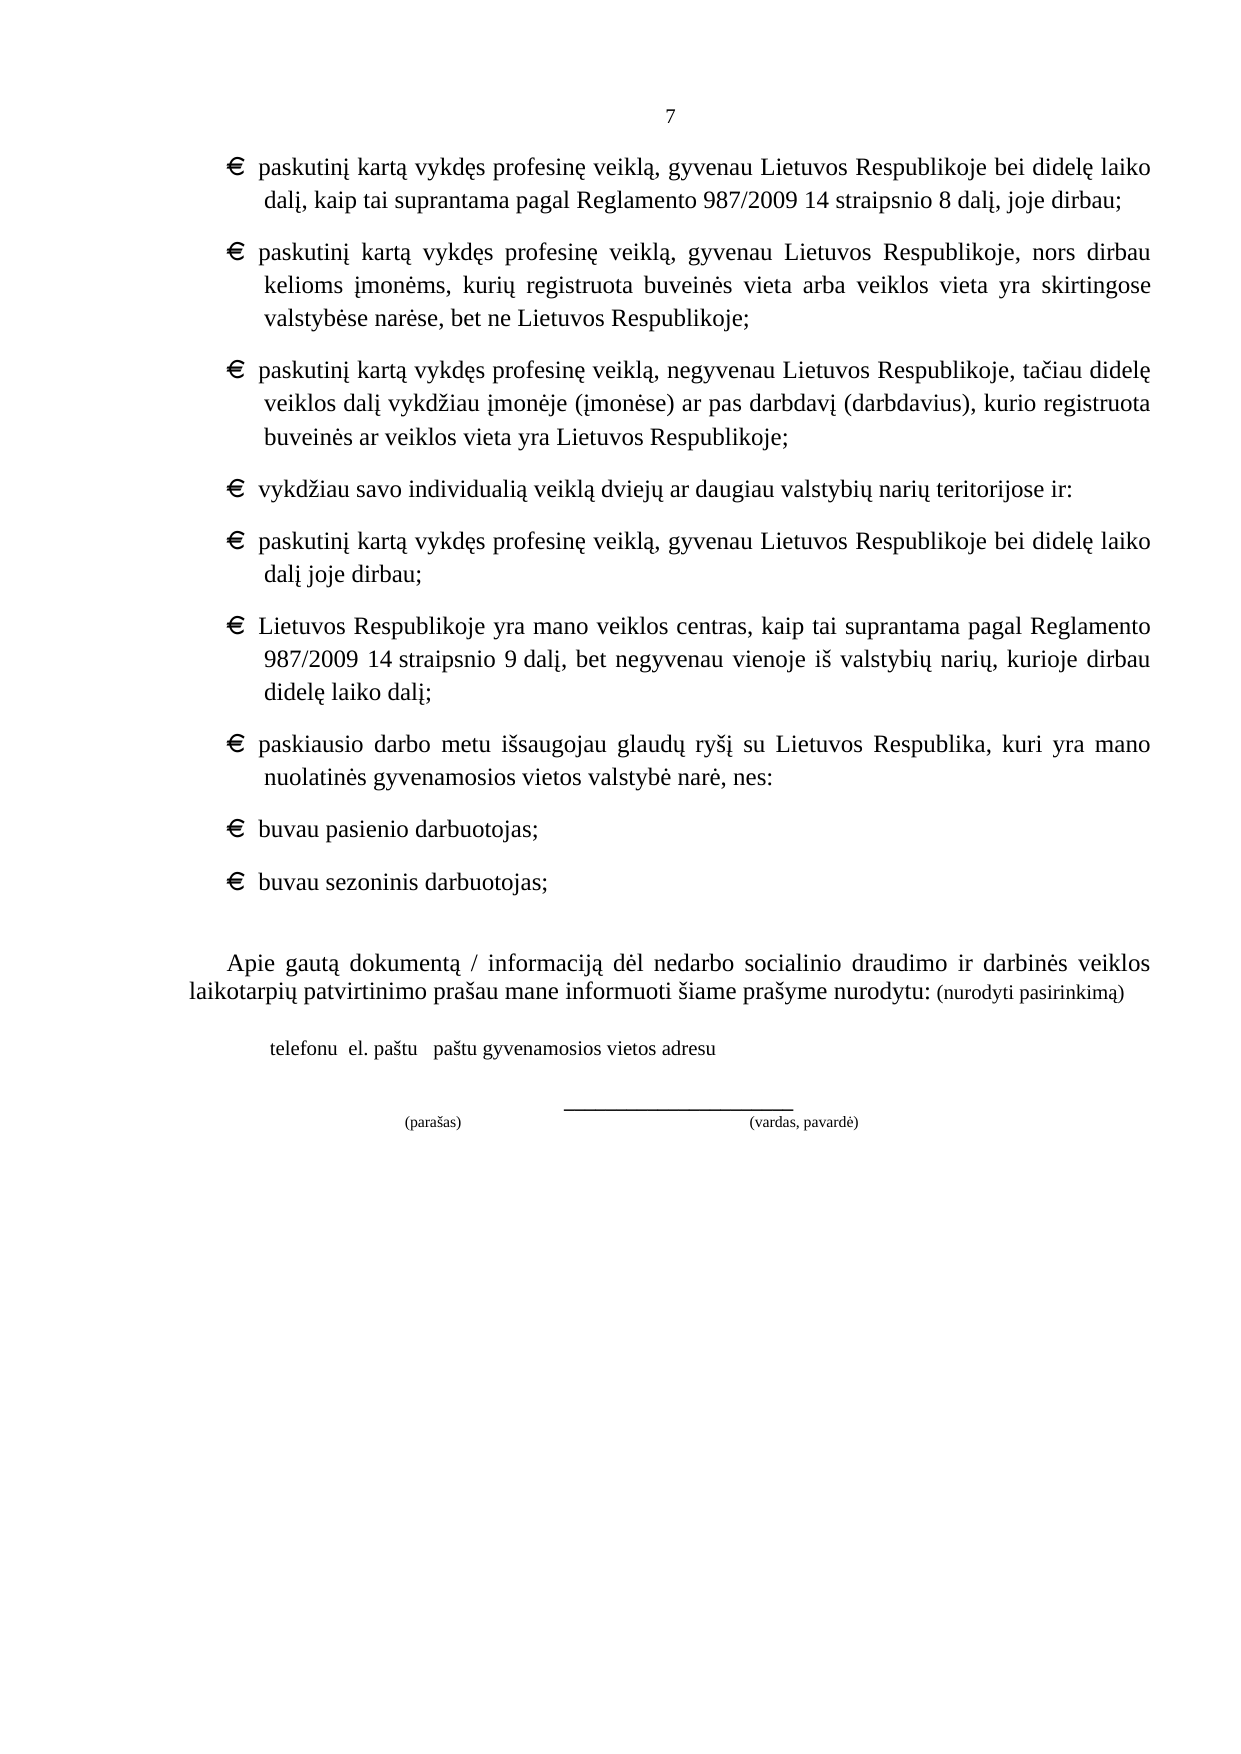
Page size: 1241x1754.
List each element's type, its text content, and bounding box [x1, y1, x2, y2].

text buvau sezoninis darbuotojas; [226, 867, 1152, 896]
text ______________________ [189, 1089, 1152, 1113]
text paskiausio darbo metu išsaugojau glaudų ryšį su Lietuvos Respublika, kuri yra mano nuolatinės gyvenamosios vietos valstybė narė, nes: [226, 729, 1152, 791]
text Lietuvos Respublikoje yra mano veiklos centras, kaip tai suprantama pagal Reglamento 987/2009 14 straipsnio 9 dalį, bet negyvenau vienoje iš valstybių narių, kurioje dirbau didelę laiko dalį; [226, 611, 1152, 706]
text paskutinį kartą vykdęs profesinę veiklą, gyvenau Lietuvos Respublikoje bei didelę laiko dalį, kaip tai suprantama pagal Reglamento 987/2009 14 straipsnio 8 dalį, joje dirbau; [226, 152, 1152, 214]
text telefonu el. paštu paštu gyvenamosios vietos adresu [189, 1034, 1148, 1060]
text paskutinį kartą vykdęs profesinę veiklą, negyvenau Lietuvos Respublikoje, tačiau didelę veiklos dalį vykdžiau įmonėje (įmonėse) ar pas darbdavį (darbdavius), kurio registruota buveinės ar veiklos vieta yra Lietuvos Respublikoje; [226, 356, 1152, 450]
text paskutinį kartą vykdęs profesinę veiklą, gyvenau Lietuvos Respublikoje bei didelę laiko dalį joje dirbau; [226, 526, 1152, 588]
text (parašas) (vardas, pavardė) [189, 1113, 1152, 1142]
text vykdžiau savo individualią veiklą dviejų ar daugiau valstybių narių teritorijose ir: [226, 474, 1152, 502]
text buvau pasienio darbuotojas; [226, 814, 1152, 843]
text Apie gautą dokumentą / informaciją dėl nedarbo socialinio draudimo ir darbinės veiklos laikotarpių patvirtinimo prašau mane informuoti šiame prašyme nurodytu: (nurodyti pasirinkimą) [189, 948, 1152, 1005]
text paskutinį kartą vykdęs profesinę veiklą, gyvenau Lietuvos Respublikoje, nors dirbau kelioms įmonėms, kurių registruota buveinės vieta arba veiklos vieta yra skirtingose valstybėse narėse, bet ne Lietuvos Respublikoje; [226, 237, 1152, 332]
